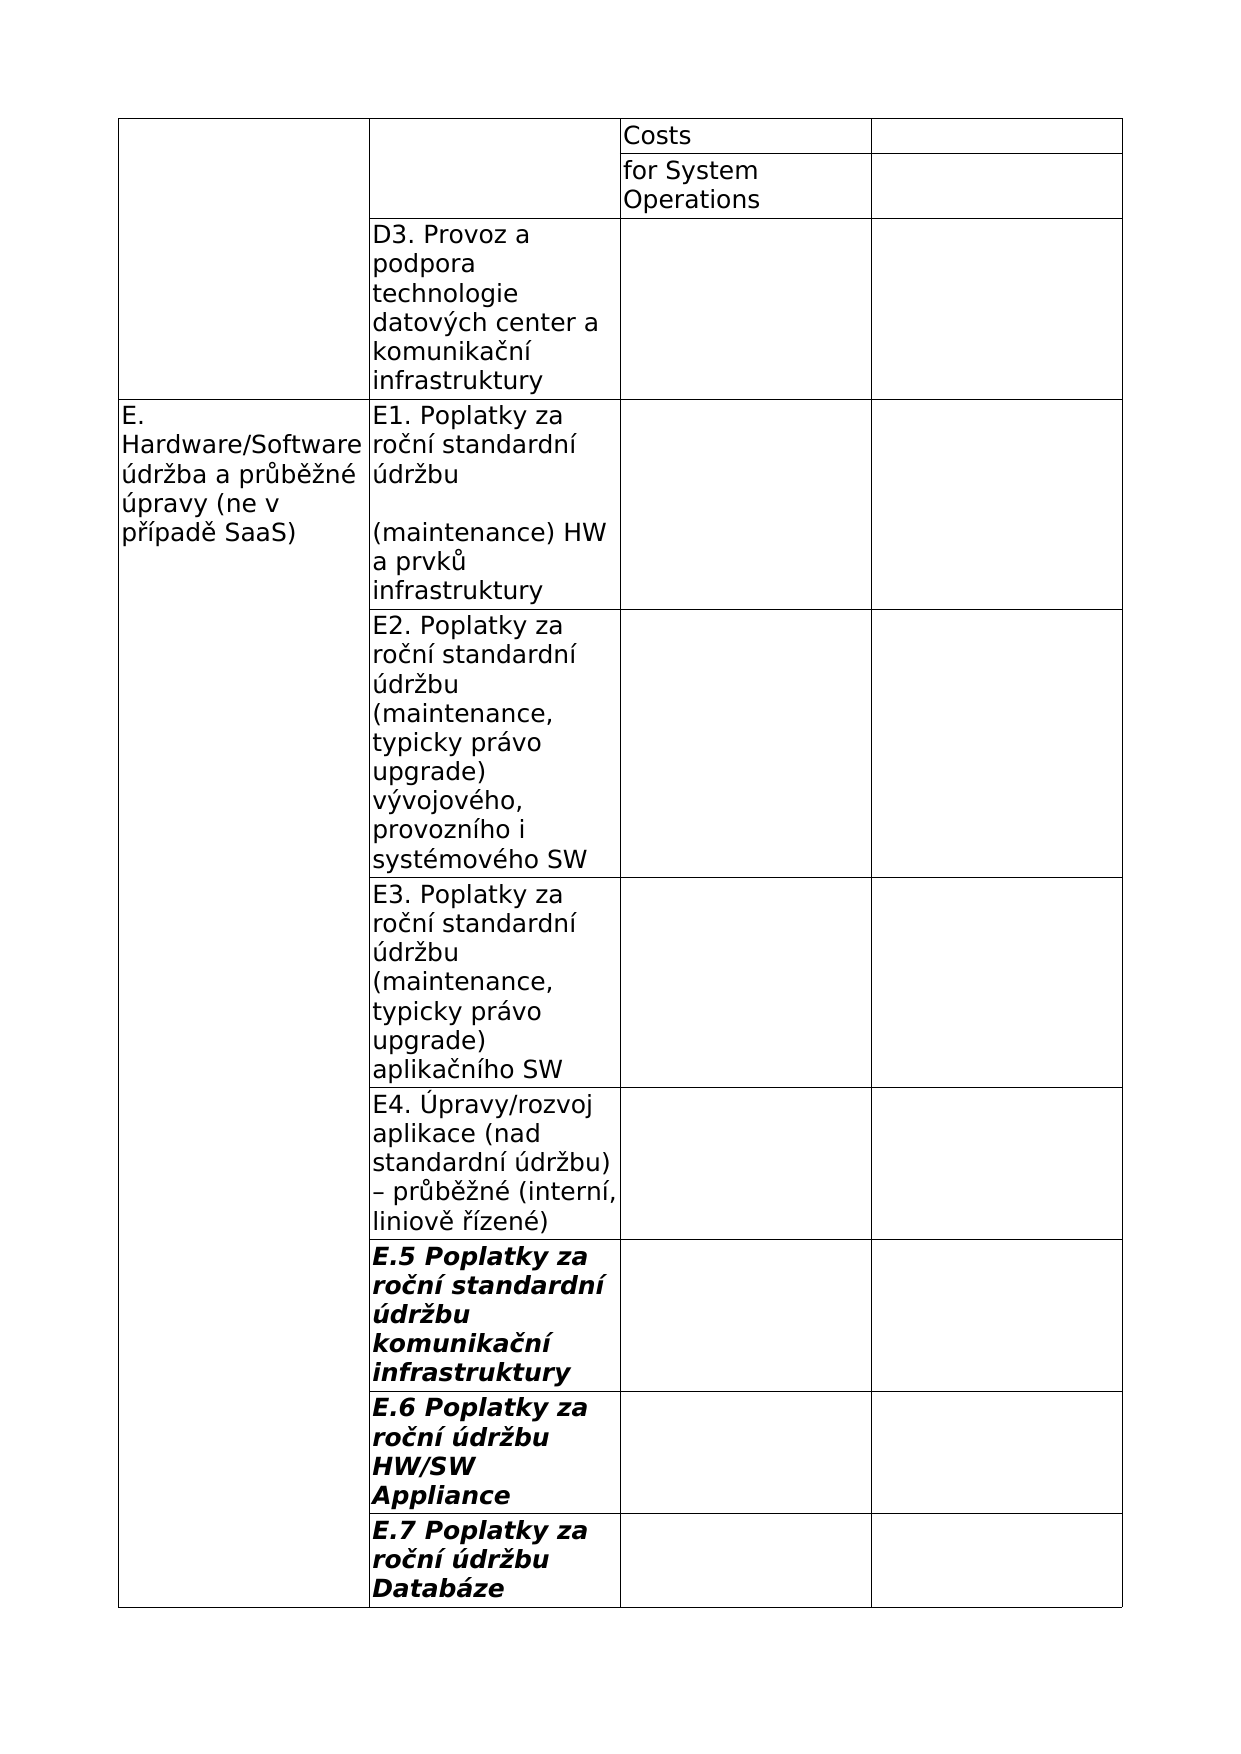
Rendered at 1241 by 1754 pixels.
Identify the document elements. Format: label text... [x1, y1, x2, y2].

table_cell [621, 1392, 871, 1513]
table_cell [872, 219, 1122, 398]
table_cell E. Hardware/Software údržba a průběžné úpravy (ne v případě SaaS) [119, 400, 369, 1607]
table_cell E3. Poplatky za roční standardní údržbu (maintenance, typicky právo upgrade) aplikačního SW [370, 878, 620, 1087]
table_cell [370, 119, 620, 217]
table_cell [872, 1088, 1122, 1239]
table_cell E.5 Poplatky za roční standardní údržbu komunikační infrastruktury [370, 1240, 620, 1391]
table_cell [872, 610, 1122, 877]
table_cell [621, 219, 871, 398]
table_cell [872, 1514, 1122, 1607]
table_cell [621, 1088, 871, 1239]
table_cell [872, 1240, 1122, 1391]
table_cell [872, 154, 1122, 217]
table_cell [872, 878, 1122, 1087]
table_cell E.6 Poplatky za roční údržbu HW/SW Appliance [370, 1392, 620, 1513]
table_cell E2. Poplatky za roční standardní údržbu (maintenance, typicky právo upgrade) vývojového, provozního i systémového SW [370, 610, 620, 877]
table_cell E4. Úpravy/rozvoj aplikace (nad standardní údržbu) – průběžné (interní, liniově řízené) [370, 1088, 620, 1239]
table_cell [872, 119, 1122, 153]
table_cell [872, 400, 1122, 608]
table_cell E1. Poplatky za roční standardní údržbu (maintenance) HW a prvků infrastruktury [370, 400, 620, 608]
table_cell [621, 400, 871, 608]
table_cell Costs [621, 119, 871, 153]
table_cell [621, 878, 871, 1087]
table_cell D3. Provoz a podpora technologie datových center a komunikační infrastruktury [370, 219, 620, 398]
table_cell [621, 1240, 871, 1391]
table_cell E.7 Poplatky za roční údržbu Databáze [370, 1514, 620, 1607]
table_cell [621, 1514, 871, 1607]
table_cell [872, 1392, 1122, 1513]
table_cell [621, 610, 871, 877]
table_cell [119, 119, 369, 398]
table_cell for System Operations [621, 154, 871, 217]
